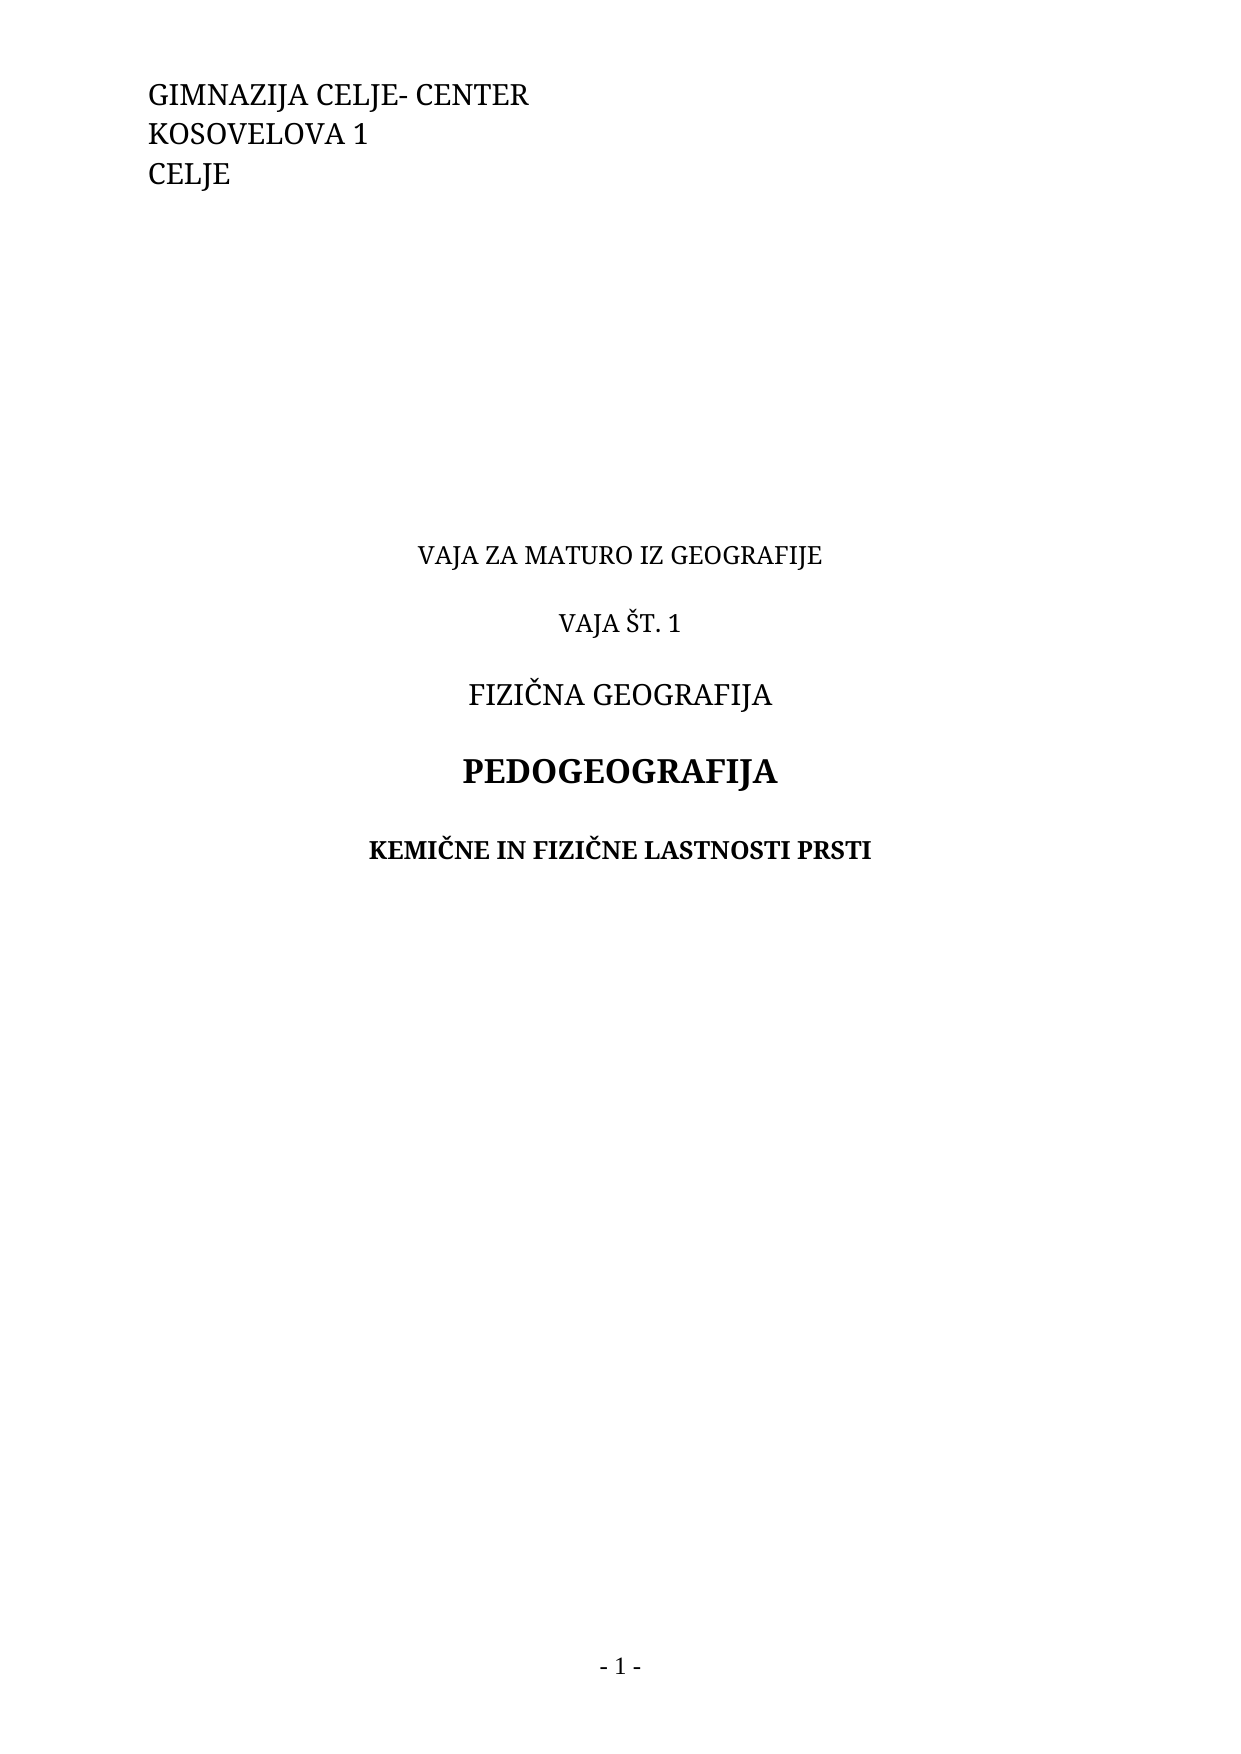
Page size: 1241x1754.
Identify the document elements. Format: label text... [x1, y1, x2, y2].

text PEDOGEOGRAFIJA [148, 748, 1093, 793]
text FIZIČNA GEOGRAFIJA [148, 674, 1093, 714]
text KEMIČNE IN FIZIČNE LASTNOSTI PRSTI [148, 833, 1093, 867]
text VAJA ZA MATURO IZ GEOGRAFIJE [148, 538, 1093, 572]
text VAJA ŠT. 1 [148, 606, 1093, 640]
